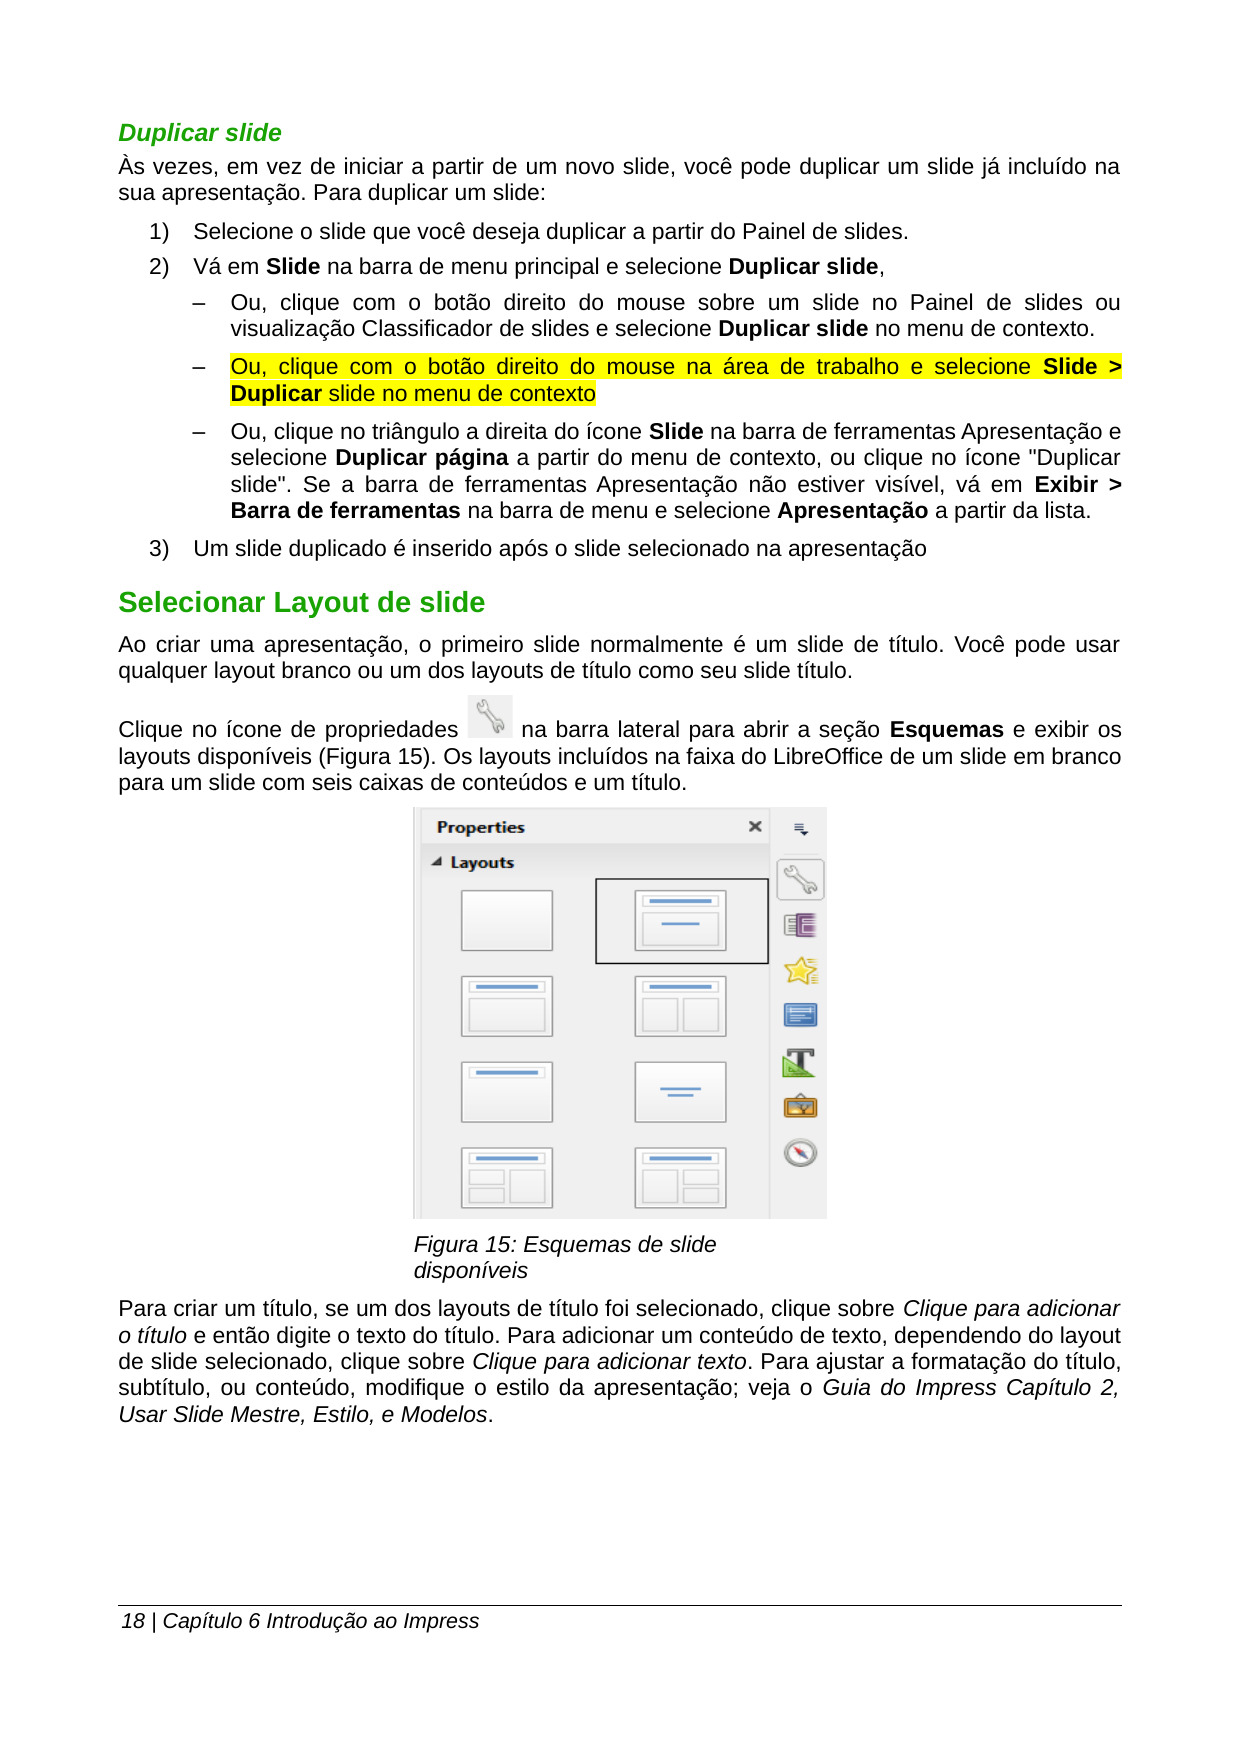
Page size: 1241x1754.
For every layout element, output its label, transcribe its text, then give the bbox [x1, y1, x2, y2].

text Clique no ícone de propriedades na barra lateral para abrir a seção Esquemas e exibir os layouts disponíveis (Figura 15). Os layouts incluídos na faixa do LibreOffice de um slide em branco para um slide com seis caixas de conteúdos e um título. [118, 696, 1122, 795]
subtitle Duplicar slide [118, 118, 1122, 147]
subtitle Selecionar Layout de slide [118, 585, 1122, 619]
list Ou, clique com o botão direito do mouse sobre um slide no Painel de slides ou visualização Classificador de slides e selecione Duplicar slide no menu de contexto. [192, 288, 1122, 341]
list Ou, clique no triângulo a direita do ícone Slide na barra de ferramentas Apresentação e selecione Duplicar página a partir do menu de contexto, ou clique no ícone "Duplicar slide". Se a barra de ferramentas Apresentação não estiver visível, vá em Exibir > Barra de ferramentas na barra de menu e selecione Apresentação a partir da lista. [192, 418, 1122, 523]
text Para criar um título, se um dos layouts de título foi selecionado, clique sobre Clique para adicionar o título e então digite o texto do título. Para adicionar um conteúdo de texto, dependendo do layout de slide selecionado, clique sobre Clique para adicionar texto. Para ajustar a formatação do título, subtítulo, ou conteúdo, modifique o estilo da apresentação; veja o Guia do Impress Capítulo 2, Usar Slide Mestre, Estilo, e Modelos. [118, 1295, 1122, 1427]
list Ou, clique com o botão direito do mouse na área de trabalho e selecione Slide > Duplicar slide no menu de contexto [192, 353, 1122, 406]
picture [413, 807, 827, 1219]
text Ao criar uma apresentação, o primeiro slide normalmente é um slide de título. Você pode usar qualquer layout branco ou um dos layouts de título como seu slide título. [118, 631, 1122, 683]
list Selecione o slide que você deseja duplicar a partir do Painel de slides. [169, 218, 1122, 244]
list Um slide duplicado é inserido após o slide selecionado na apresentação [169, 535, 1122, 562]
text Às vezes, em vez de iniciar a partir de um novo slide, você pode duplicar um slide já incluído na sua apresentação. Para duplicar um slide: [118, 153, 1122, 206]
list Vá em Slide na barra de menu principal e selecione Duplicar slide, [169, 253, 1122, 279]
text Figura 15: Esquemas de slide disponíveis [413, 1231, 827, 1283]
